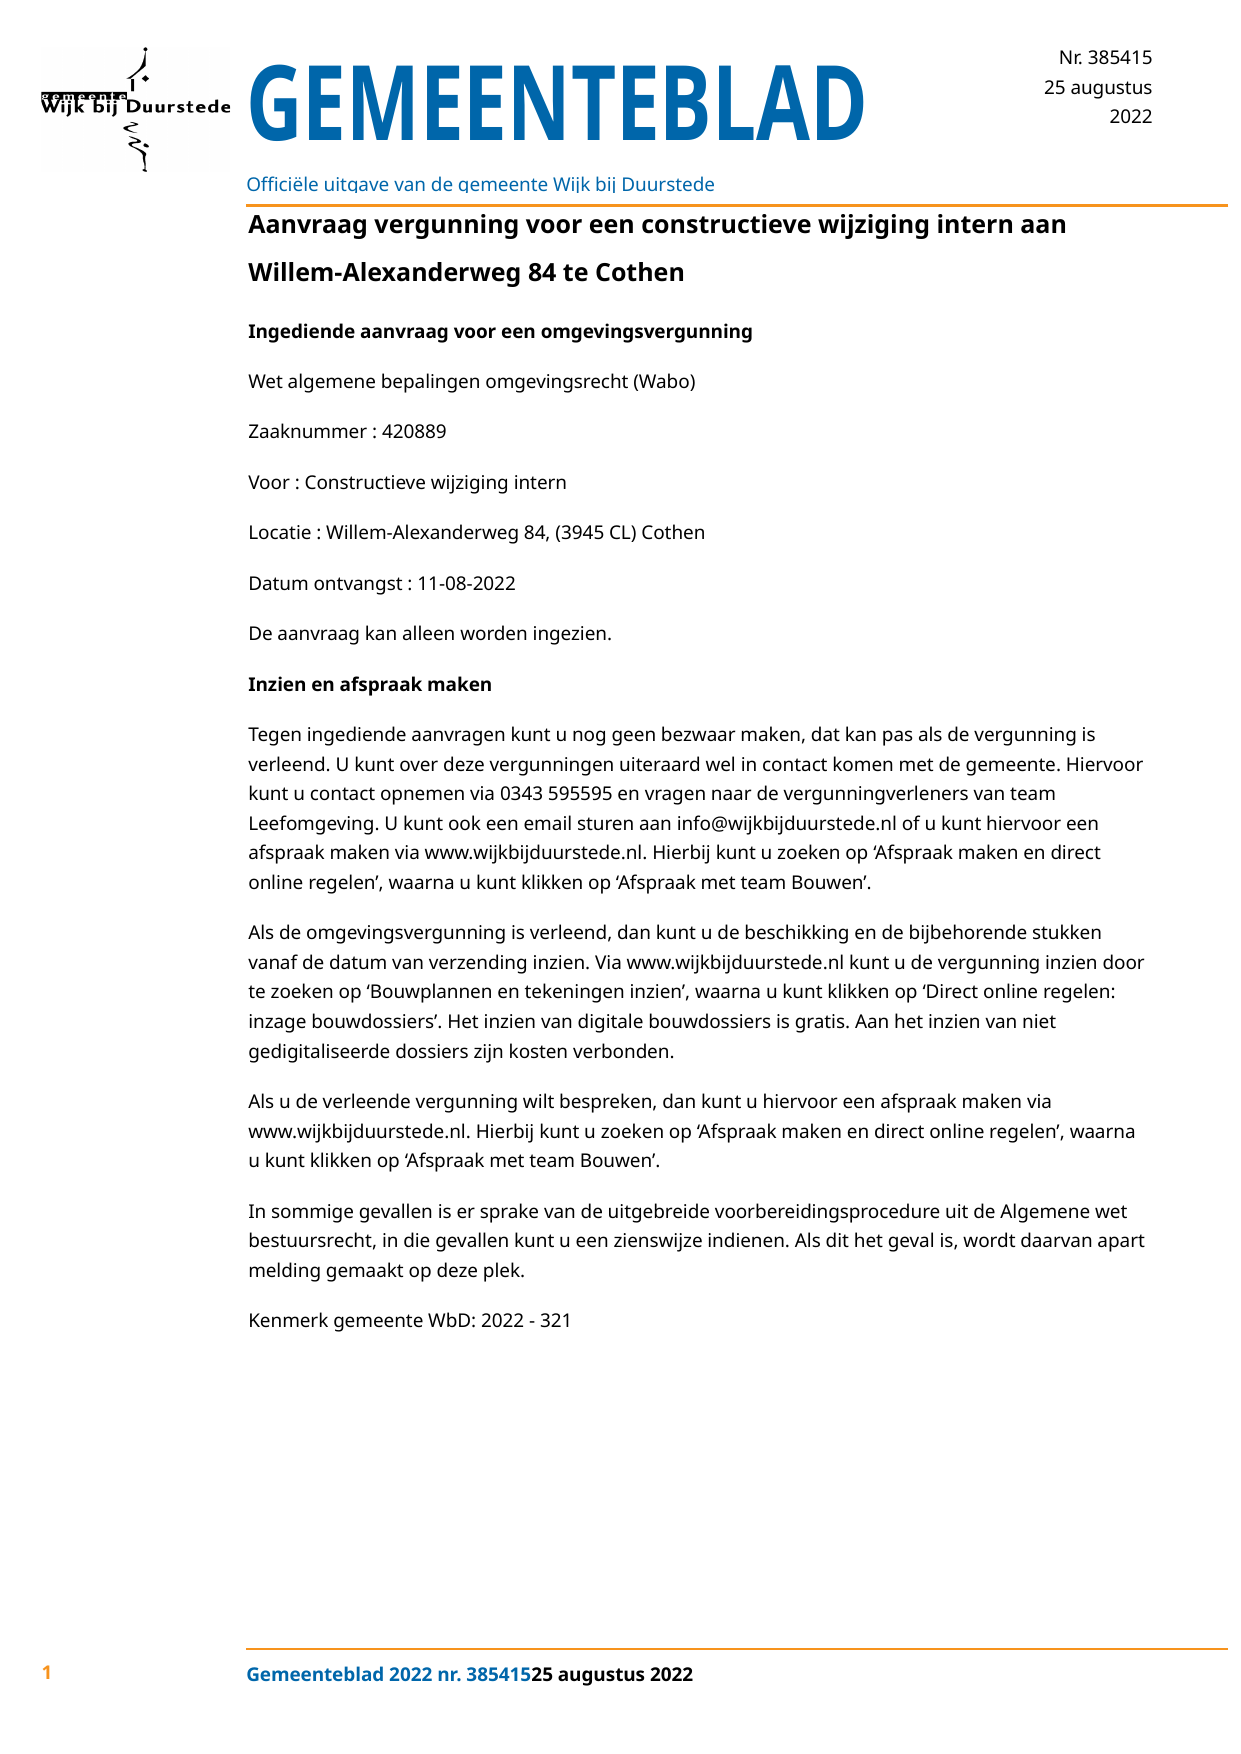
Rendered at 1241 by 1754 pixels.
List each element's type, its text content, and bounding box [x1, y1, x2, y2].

text Als u de verleende vergunning wilt bespreken, dan kunt u hiervoor een afspraak maken via www.wijkbijduurstede.nl. Hierbij kunt u zoeken op ‘Afspraak maken en direct online regelen’, waarna u kunt klikken op ‘Afspraak met team Bouwen’. [248, 1088, 1152, 1173]
text Voor : Constructieve wijziging intern [248, 469, 1152, 495]
text In sommige gevallen is er sprake van de uitgebreide voorbereidingsprocedure uit de Algemene wet bestuursrecht, in die gevallen kunt u een zienswijze indienen. Als dit het geval is, wordt daarvan apart melding gemaakt op deze plek. [248, 1198, 1152, 1283]
text Kenmerk gemeente WbD: 2022 - 321 [248, 1307, 1152, 1333]
text Tegen ingediende aanvragen kunt u nog geen bezwaar maken, dat kan pas als de vergunning is verleend. U kunt over deze vergunningen uiteraard wel in contact komen met de gemeente. Hiervoor kunt u contact opnemen via 0343 595595 en vragen naar de vergunningverleners van team Leefomgeving. U kunt ook een email sturen aan info@wijkbijduurstede.nl of u kunt hiervoor een afspraak maken via www.wijkbijduurstede.nl. Hierbij kunt u zoeken op ‘Afspraak maken en direct online regelen’, waarna u kunt klikken op ‘Afspraak met team Bouwen’. [248, 721, 1152, 895]
text De aanvraag kan alleen worden ingezien. [248, 620, 1152, 646]
text Locatie : Willem-Alexanderweg 84, (3945 CL) Cothen [248, 519, 1152, 545]
text Aanvraag vergunning voor een constructieve wijziging intern aan Willem-Alexanderweg 84 te Cothen [248, 207, 1152, 288]
text Datum ontvangst : 11-08-2022 [248, 570, 1152, 596]
text Wet algemene bepalingen omgevingsrecht (Wabo) [248, 368, 1152, 394]
picture [41, 47, 231, 172]
text Inzien en afspraak maken [248, 671, 1152, 697]
text Zaaknummer : 420889 [248, 419, 1152, 444]
text Als de omgevingsvergunning is verleend, dan kunt u de beschikking en de bijbehorende stukken vanaf de datum van verzending inzien. Via www.wijkbijduurstede.nl kunt u de vergunning inzien door te zoeken op ‘Bouwplannen en tekeningen inzien’, waarna u kunt klikken op ‘Direct online regelen: inzage bouwdossiers’. Het inzien van digitale bouwdossiers is gratis. Aan het inzien van niet gedigitaliseerde dossiers zijn kosten verbonden. [248, 919, 1152, 1064]
text Ingediende aanvraag voor een omgevingsvergunning [248, 318, 1152, 344]
